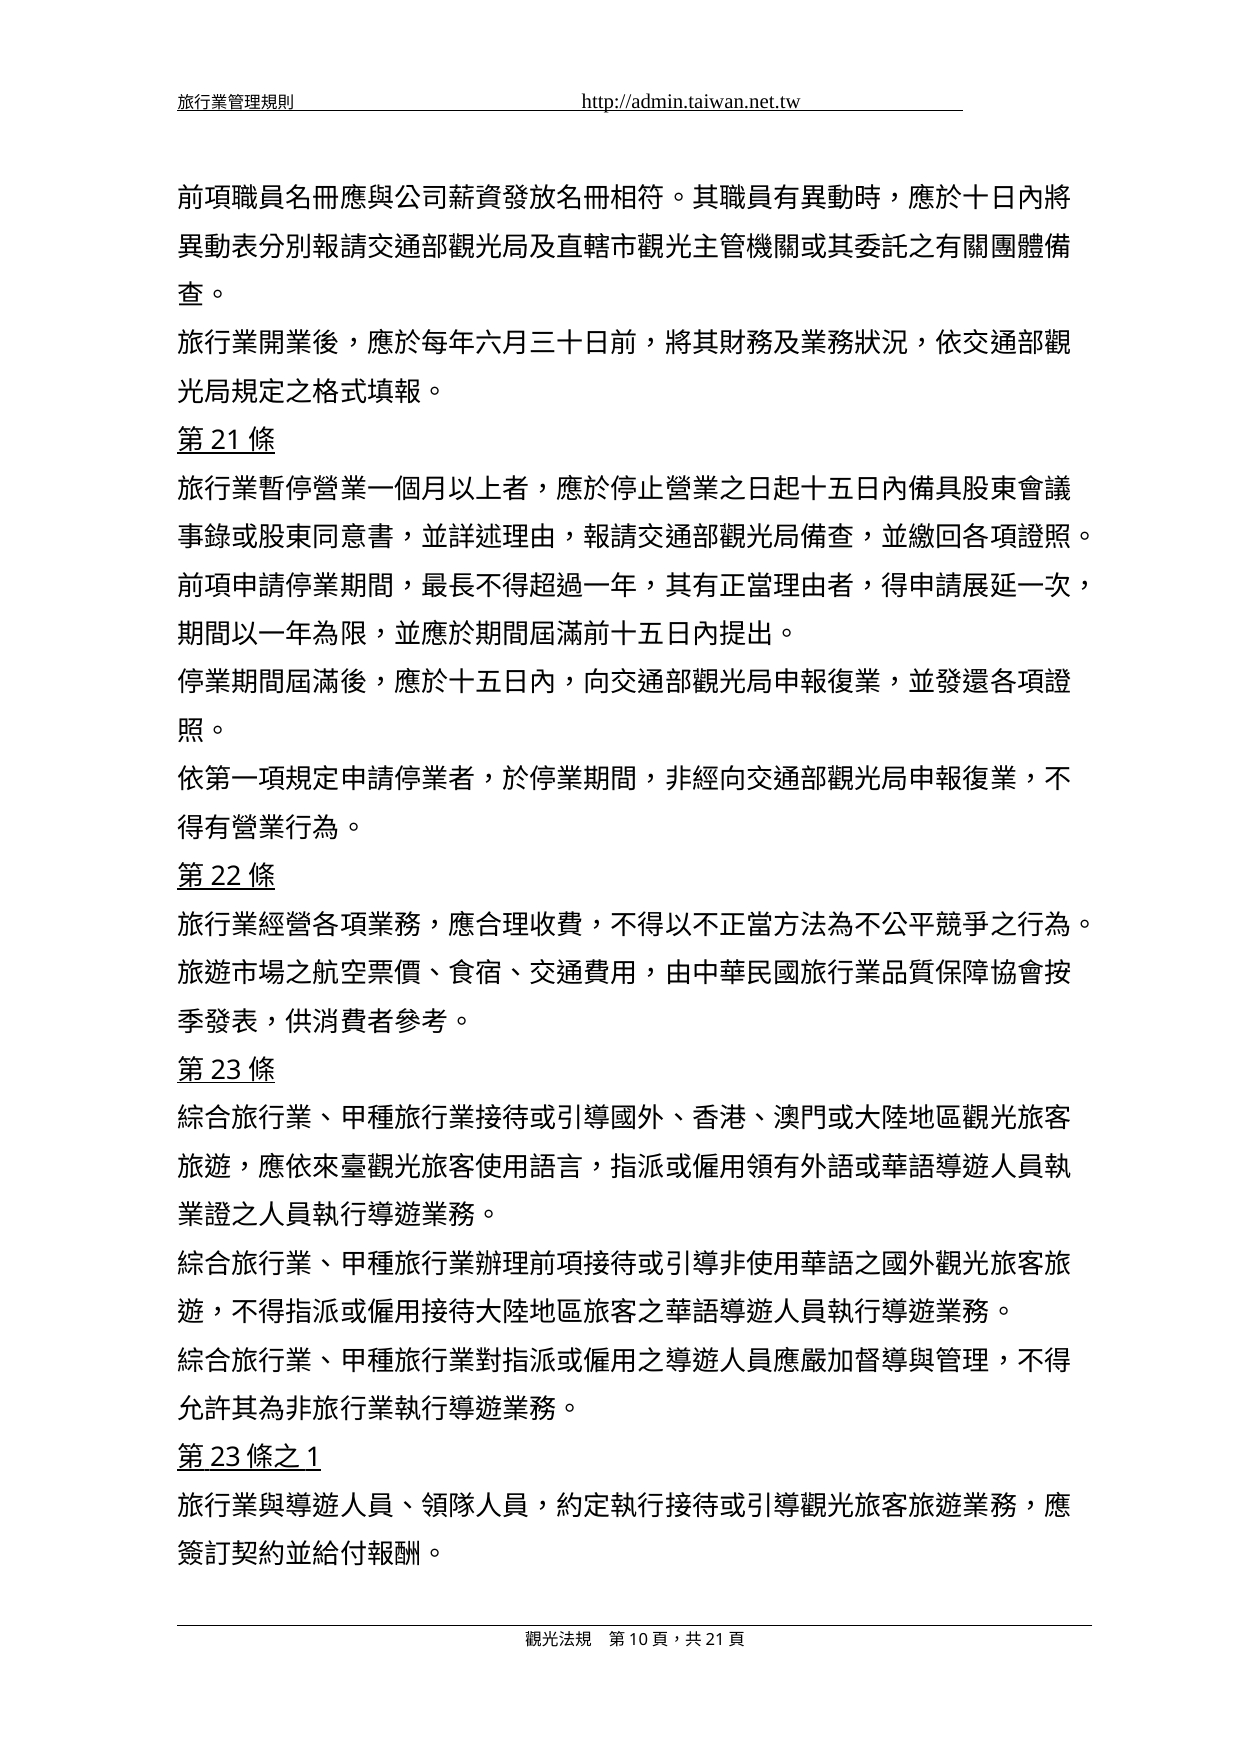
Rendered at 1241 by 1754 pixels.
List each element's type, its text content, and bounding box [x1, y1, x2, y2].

text 第 21 條 [177, 414, 1092, 462]
text 前項職員名冊應與公司薪資發放名冊相符。其職員有異動時，應於十日內將異動表分別報請交通部觀光局及直轄市觀光主管機關或其委託之有關團體備查。 [177, 171, 1092, 317]
text 綜合旅行業、甲種旅行業對指派或僱用之導遊人員應嚴加督導與管理，不得允許其為非旅行業執行導遊業務。 [177, 1334, 1092, 1431]
text 第23條之1 [177, 1431, 1092, 1479]
text 停業期間屆滿後，應於十五日內，向交通部觀光局申報復業，並發還各項證照。 [177, 656, 1092, 753]
text 第 22 條 [177, 849, 1092, 898]
text 第 23 條 [177, 1043, 1092, 1092]
text 旅行業與導遊人員、領隊人員，約定執行接待或引導觀光旅客旅遊業務，應簽訂契約並給付報酬。 [177, 1479, 1092, 1576]
text 旅遊市場之航空票價、食宿、交通費用，由中華民國旅行業品質保障協會按季發表，供消費者參考。 [177, 946, 1092, 1043]
text 旅行業暫停營業一個月以上者，應於停止營業之日起十五日內備具股東會議事錄或股東同意書，並詳述理由，報請交通部觀光局備查，並繳回各項證照。 [177, 462, 1092, 559]
text 綜合旅行業、甲種旅行業辦理前項接待或引導非使用華語之國外觀光旅客旅遊，不得指派或僱用接待大陸地區旅客之華語導遊人員執行導遊業務。 [177, 1237, 1092, 1334]
text 旅行業經營各項業務，應合理收費，不得以不正當方法為不公平競爭之行為。 [177, 898, 1092, 946]
text 旅行業開業後，應於每年六月三十日前，將其財務及業務狀況，依交通部觀光局規定之格式填報。 [177, 317, 1092, 414]
text 綜合旅行業、甲種旅行業接待或引導國外、香港、澳門或大陸地區觀光旅客旅遊，應依來臺觀光旅客使用語言，指派或僱用領有外語或華語導遊人員執業證之人員執行導遊業務。 [177, 1092, 1092, 1237]
text 依第一項規定申請停業者，於停業期間，非經向交通部觀光局申報復業，不得有營業行為。 [177, 753, 1092, 849]
text 前項申請停業期間，最長不得超過一年，其有正當理由者，得申請展延一次，期間以一年為限，並應於期間屆滿前十五日內提出。 [177, 559, 1092, 656]
